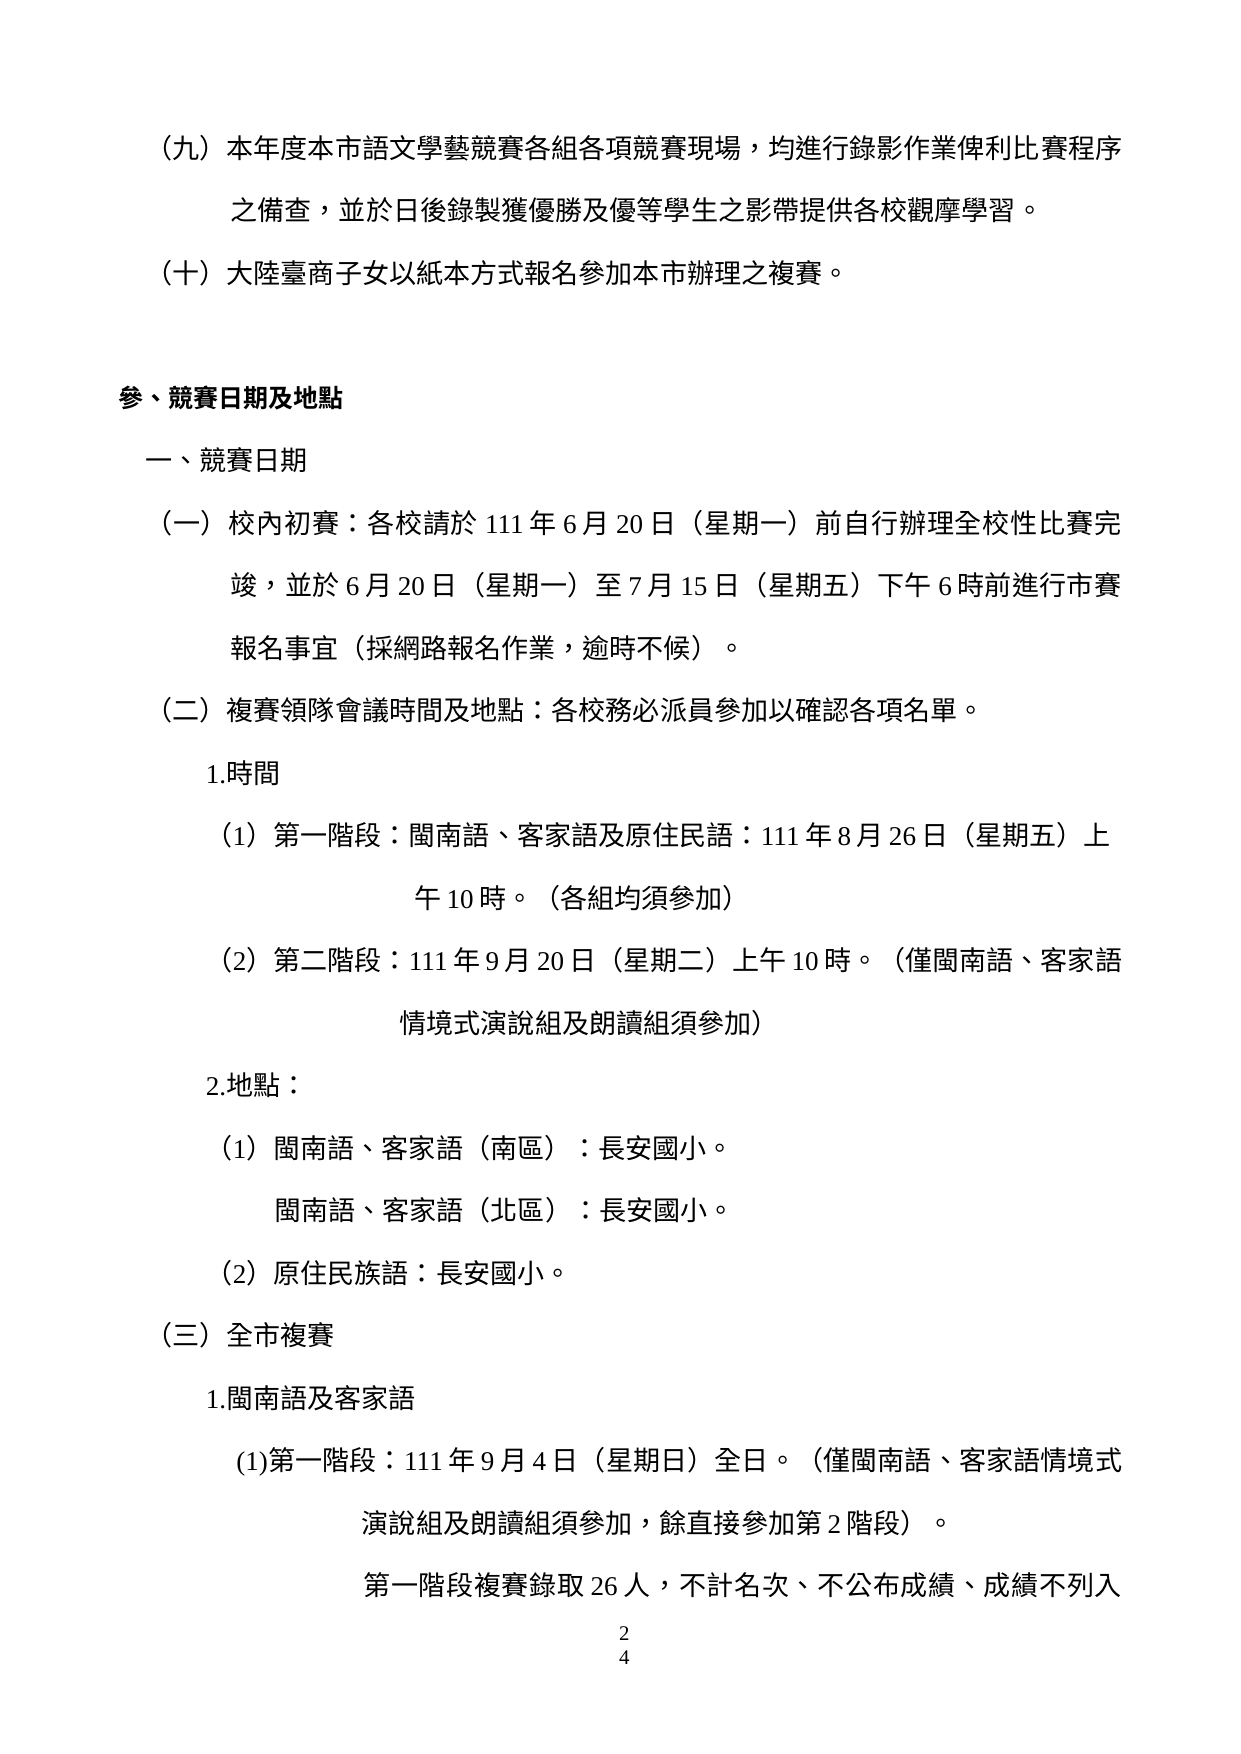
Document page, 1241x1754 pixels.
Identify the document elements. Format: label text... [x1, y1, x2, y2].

text （2）第二階段：111年9月20日（星期二）上午10時。（僅閩南語、客家語情境式演說組及朗讀組須參加） [206, 917, 1122, 1042]
text 1.時間 [206, 730, 1122, 792]
text (1)第一階段：111年9月4日（星期日）全日。（僅閩南語、客家語情境式演說組及朗讀組須參加，餘直接參加第2階段）。 [236, 1417, 1122, 1542]
text 1.閩南語及客家語 [206, 1355, 1122, 1417]
text 一、競賽日期 [145, 417, 1122, 480]
text （1）閩南語、客家語（南區）：長安國小。 [206, 1105, 1122, 1167]
text （三）全市複賽 [145, 1292, 1122, 1355]
text 2.地點： [206, 1042, 1122, 1105]
text （一）校內初賽：各校請於111年6月20日（星期一）前自行辦理全校性比賽完竣，並於6月20日（星期一）至7月15日（星期五）下午6時前進行市賽報名事宜（採網路報名作業，逾時不候）。 [145, 480, 1122, 667]
text （十）大陸臺商子女以紙本方式報名參加本市辦理之複賽。 [145, 230, 1122, 292]
text （九）本年度本市語文學藝競賽各組各項競賽現場，均進行錄影作業俾利比賽程序之備查，並於日後錄製獲優勝及優等學生之影帶提供各校觀摩學習。 [145, 105, 1122, 230]
text （二）複賽領隊會議時間及地點：各校務必派員參加以確認各項名單。 [145, 667, 1122, 730]
text （1）第一階段：閩南語、客家語及原住民語：111年8月26日（星期五）上午10時。（各組均須參加） [205, 792, 1122, 917]
text 參、競賽日期及地點 [118, 355, 1122, 417]
text 第一階段複賽錄取26人，不計名次、不公布成績、成績不列入 [362, 1542, 1122, 1605]
text （2）原住民族語：長安國小。 [206, 1230, 1122, 1292]
text 閩南語、客家語（北區）：長安國小。 [118, 1167, 1122, 1230]
